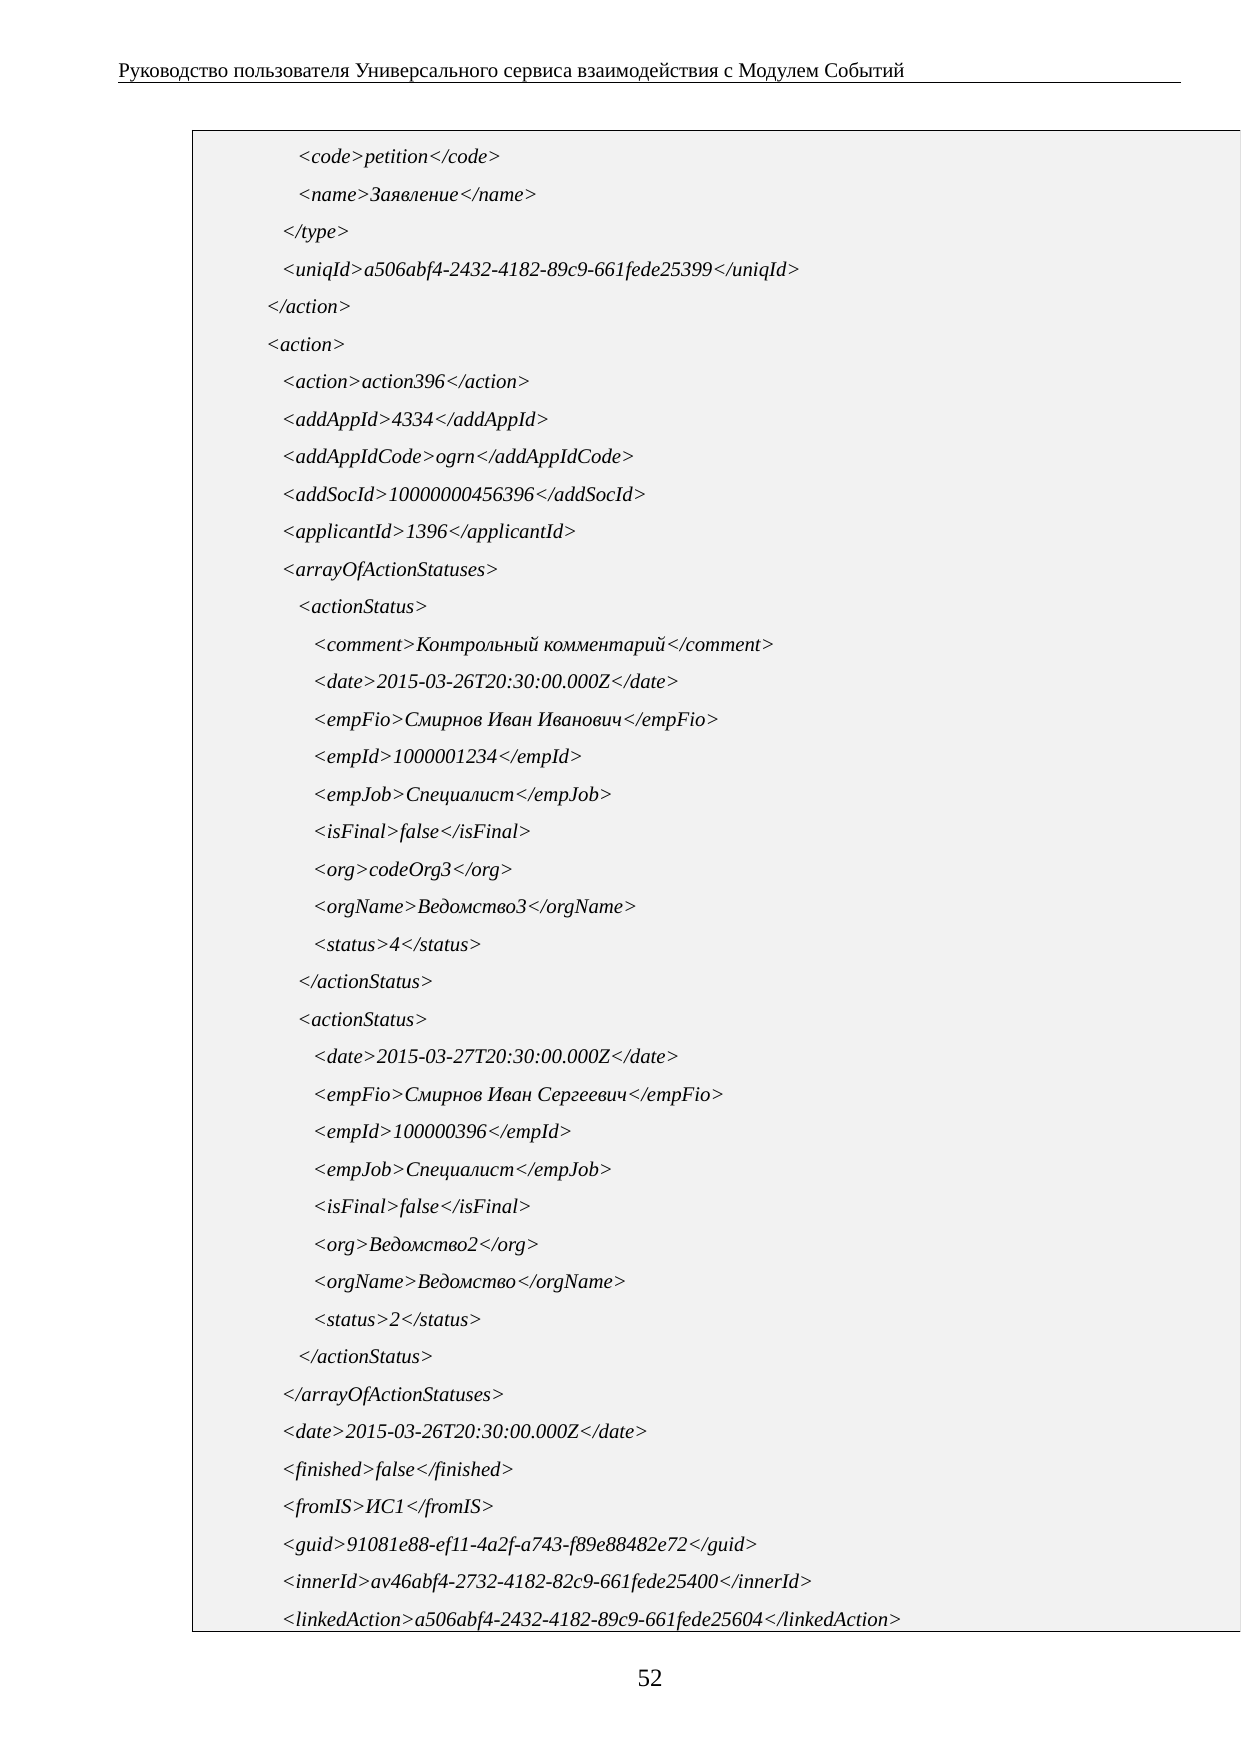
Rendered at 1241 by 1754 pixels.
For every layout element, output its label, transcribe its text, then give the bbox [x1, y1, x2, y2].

table_header <code>petition</code> <name>Заявление</name> </type> <uniqId>a506abf4-2432-4182-89c9-661fede25399</uniqId> </action> <action> <action>action396</action> <addAppId>4334</addAppId> <addAppIdCode>ogrn</addAppIdCode> <addSocId>10000000456396</addSocId> <applicantId>1396</applicantId> <arrayOfActionStatuses> <actionStatus> <comment>Контрольный комментарий</comment> <date>2015-03-26T20:30:00.000Z</date> <empFio>Смирнов Иван Иванович</empFio> <empId>1000001234</empId> <empJob>Специалист</empJob> <isFinal>false</isFinal> <org>codeOrg3</org> <orgName>Ведомство3</orgName> <status>4</status> </actionStatus> <actionStatus> <date>2015-03-27T20:30:00.000Z</date> <empFio>Смирнов Иван Сергеевич</empFio> <empId>100000396</empId> <empJob>Специалист</empJob> <isFinal>false</isFinal> <org>Ведомство2</org> <orgName>Ведомство</orgName> <status>2</status> </actionStatus> </arrayOfActionStatuses> <date>2015-03-26T20:30:00.000Z</date> <finished>false</finished> <fromIS>ИС1</fromIS> <guid>91081e88-ef11-4a2f-a743-f89e88482e72</guid> <innerId>av46abf4-2732-4182-82c9-661fede25400</innerId> <linkedAction>a506abf4-2432-4182-89c9-661fede25604</linkedAction> [193, 131, 1240, 1631]
